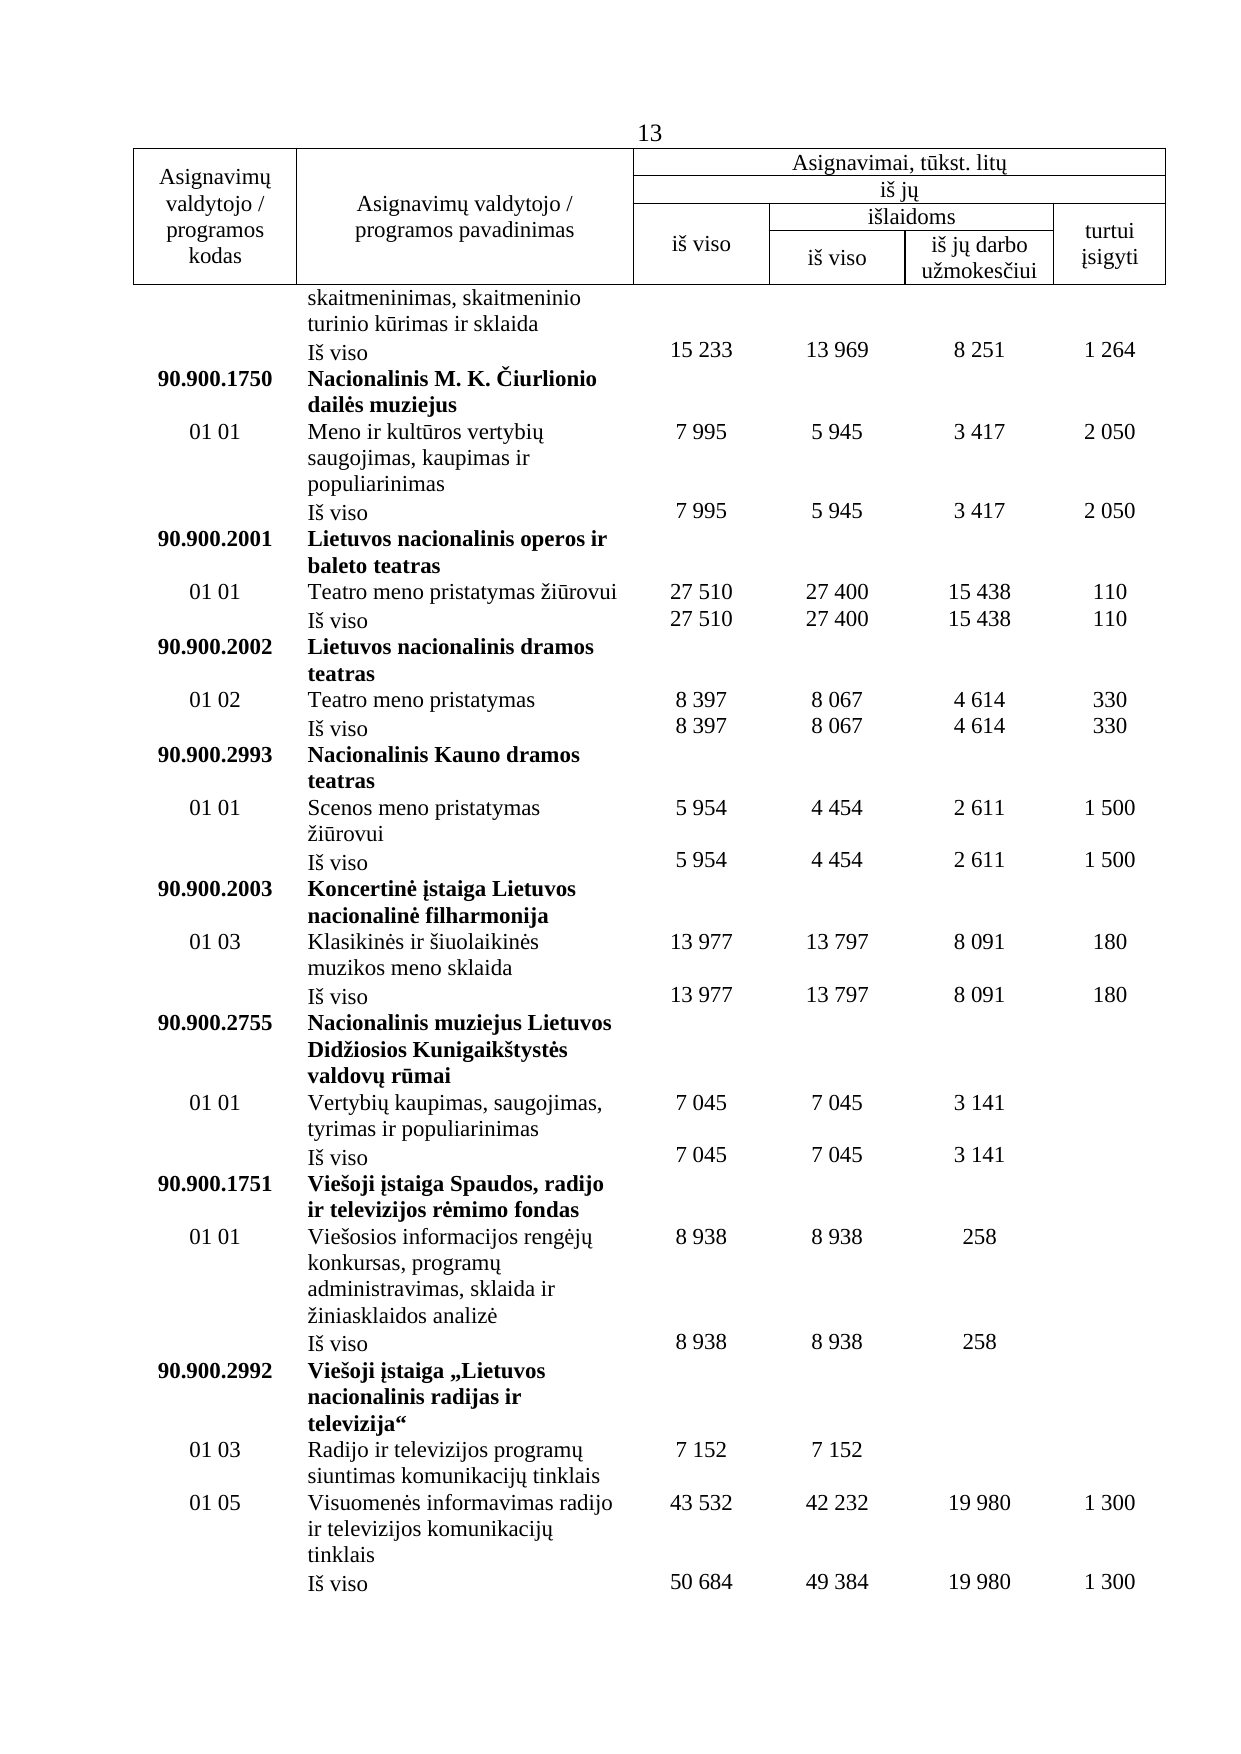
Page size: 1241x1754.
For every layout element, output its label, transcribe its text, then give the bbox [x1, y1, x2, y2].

table_cell Nacionalinis M. K. Čiurlionio dailės muziejus [296, 365, 633, 418]
table_cell Koncertinė įstaiga Lietuvos nacionalinė filharmonija [296, 875, 633, 928]
table_cell 330 [1054, 686, 1166, 712]
table_cell 01 01 [134, 418, 296, 497]
table_cell [905, 526, 1054, 578]
table_cell [1054, 365, 1166, 418]
table_cell [905, 875, 1054, 928]
table_cell 1 300 [1054, 1489, 1166, 1568]
table_header Asignavimų valdytojo / programos pavadinimas [297, 149, 633, 283]
table_cell [905, 1010, 1054, 1088]
table_cell [769, 365, 905, 418]
table_cell 19 980 [905, 1568, 1054, 1596]
table_cell 8 091 [905, 981, 1054, 1009]
table_cell 3 141 [905, 1141, 1054, 1170]
table_cell [1054, 285, 1166, 336]
table_cell 2 611 [905, 847, 1054, 875]
table_cell [769, 633, 905, 686]
table_cell [134, 981, 296, 1009]
table_cell [633, 633, 769, 686]
table_cell [769, 285, 905, 336]
table_cell 1 264 [1054, 336, 1166, 365]
table_cell [134, 1328, 296, 1357]
table_cell 90.900.1751 [134, 1170, 296, 1223]
table_cell [134, 1141, 296, 1170]
table_cell 27 400 [769, 578, 905, 604]
table_cell [1054, 633, 1166, 686]
table_cell 49 384 [769, 1568, 905, 1596]
table_cell 7 995 [633, 497, 769, 526]
table_cell Nacionalinis Kauno dramos teatras [296, 741, 633, 794]
table_cell [1054, 526, 1166, 578]
table_cell 258 [905, 1328, 1054, 1357]
table_cell 15 438 [905, 578, 1054, 604]
table_cell [633, 1010, 769, 1088]
table_cell 90.900.2755 [134, 1010, 296, 1088]
table_cell [769, 875, 905, 928]
table_cell 8 938 [633, 1328, 769, 1357]
table_cell [1054, 1223, 1166, 1328]
table_cell Iš viso [296, 1141, 633, 1170]
table_cell [1054, 1170, 1166, 1223]
table_cell 13 977 [633, 928, 769, 981]
table_cell [134, 605, 296, 633]
table_cell 90.900.2002 [134, 633, 296, 686]
table_cell 2 050 [1054, 497, 1166, 526]
table_cell [633, 875, 769, 928]
table_cell 110 [1054, 578, 1166, 604]
table_cell [1054, 1089, 1166, 1141]
table_cell 43 532 [633, 1489, 769, 1568]
table_cell Teatro meno pristatymas žiūrovui [296, 578, 633, 604]
table_cell [1054, 1436, 1166, 1489]
table_cell Iš viso [296, 336, 633, 365]
table_cell [769, 741, 905, 794]
table_cell 8 251 [905, 336, 1054, 365]
table_cell 7 045 [633, 1141, 769, 1170]
table_cell 7 995 [633, 418, 769, 497]
table_cell 90.900.2993 [134, 741, 296, 794]
table_cell Vertybių kaupimas, saugojimas, tyrimas ir populiarinimas [296, 1089, 633, 1141]
table_cell [1054, 741, 1166, 794]
table_cell [134, 336, 296, 365]
table_cell [769, 1010, 905, 1088]
table_cell 5 954 [633, 847, 769, 875]
table_cell [905, 741, 1054, 794]
table_cell [134, 1568, 296, 1596]
table_cell 8 067 [769, 713, 905, 741]
table_cell 8 938 [769, 1223, 905, 1328]
table_cell Radijo ir televizijos programų siuntimas komunikacijų tinklais [296, 1436, 633, 1489]
table_cell 2 050 [1054, 418, 1166, 497]
table_cell iš jų darbo užmokesčiui [906, 231, 1053, 283]
table_cell Iš viso [296, 981, 633, 1009]
table_cell 27 510 [633, 605, 769, 633]
table_cell Viešoji įstaiga „Lietuvos nacionalinis radijas ir televizija“ [296, 1357, 633, 1436]
table_cell Visuomenės informavimas radijo ir televizijos komunikacijų tinklais [296, 1489, 633, 1568]
table_cell [905, 1357, 1054, 1436]
table_header Asignavimai, tūkst. litų [634, 149, 1165, 175]
table_cell 01 01 [134, 794, 296, 847]
table_cell 8 938 [769, 1328, 905, 1357]
table_cell [905, 633, 1054, 686]
table_cell 01 01 [134, 1223, 296, 1328]
table_cell 258 [905, 1223, 1054, 1328]
table_cell 50 684 [633, 1568, 769, 1596]
table_cell 01 05 [134, 1489, 296, 1568]
table_cell [1054, 1141, 1166, 1170]
table_cell 7 045 [769, 1089, 905, 1141]
table_cell 7 152 [769, 1436, 905, 1489]
table_cell [769, 1170, 905, 1223]
table_cell [633, 1170, 769, 1223]
table_cell iš viso [770, 231, 904, 283]
table_cell 8 397 [633, 713, 769, 741]
table_cell 4 614 [905, 686, 1054, 712]
table_cell Iš viso [296, 1568, 633, 1596]
table_cell 3 141 [905, 1089, 1054, 1141]
table_cell 1 500 [1054, 794, 1166, 847]
table_cell [1054, 1010, 1166, 1088]
table_cell Lietuvos nacionalinis dramos teatras [296, 633, 633, 686]
table_cell 7 045 [633, 1089, 769, 1141]
table_cell 5 945 [769, 418, 905, 497]
table_cell 19 980 [905, 1489, 1054, 1568]
table_cell 13 969 [769, 336, 905, 365]
table_cell Nacionalinis muziejus Lietuvos Didžiosios Kunigaikštystės valdovų rūmai [296, 1010, 633, 1088]
table_cell iš viso [634, 204, 769, 283]
table_cell 01 01 [134, 578, 296, 604]
table_cell 01 03 [134, 1436, 296, 1489]
table_cell 4 454 [769, 847, 905, 875]
table_cell 3 417 [905, 497, 1054, 526]
table_cell 3 417 [905, 418, 1054, 497]
table_cell 15 438 [905, 605, 1054, 633]
table_cell Teatro meno pristatymas [296, 686, 633, 712]
table_cell [769, 1357, 905, 1436]
table_cell 8 067 [769, 686, 905, 712]
table_cell Scenos meno pristatymas žiūrovui [296, 794, 633, 847]
table_cell Viešosios informacijos rengėjų konkursas, programų administravimas, sklaida ir žiniasklaidos analizė [296, 1223, 633, 1328]
table_cell [633, 526, 769, 578]
table_cell skaitmeninimas, skaitmeninio turinio kūrimas ir sklaida [296, 285, 633, 336]
table_header Asignavimų valdytojo / programos kodas [134, 149, 296, 283]
table_cell Meno ir kultūros vertybių saugojimas, kaupimas ir populiarinimas [296, 418, 633, 497]
table_cell 8 091 [905, 928, 1054, 981]
table_cell Iš viso [296, 847, 633, 875]
table_cell 27 510 [633, 578, 769, 604]
table_cell [905, 1170, 1054, 1223]
table_cell 330 [1054, 713, 1166, 741]
table_cell 1 300 [1054, 1568, 1166, 1596]
table_cell 5 945 [769, 497, 905, 526]
table_cell 180 [1054, 981, 1166, 1009]
table_cell [134, 497, 296, 526]
table_cell 90.900.2992 [134, 1357, 296, 1436]
table_cell 13 797 [769, 981, 905, 1009]
table_cell [633, 285, 769, 336]
table_cell 01 02 [134, 686, 296, 712]
table_cell [1054, 1328, 1166, 1357]
table_cell [633, 1357, 769, 1436]
table_cell 110 [1054, 605, 1166, 633]
table_cell [134, 847, 296, 875]
table_cell Iš viso [296, 497, 633, 526]
table_cell 01 01 [134, 1089, 296, 1141]
table_cell 13 797 [769, 928, 905, 981]
table_cell 42 232 [769, 1489, 905, 1568]
table_cell Viešoji įstaiga Spaudos, radijo ir televizijos rėmimo fondas [296, 1170, 633, 1223]
table_cell Iš viso [296, 605, 633, 633]
table_cell Iš viso [296, 1328, 633, 1357]
table_cell Iš viso [296, 713, 633, 741]
table_cell 90.900.1750 [134, 365, 296, 418]
table_cell [134, 713, 296, 741]
table_cell 7 045 [769, 1141, 905, 1170]
table_cell 90.900.2001 [134, 526, 296, 578]
table_cell 4 614 [905, 713, 1054, 741]
table_cell 8 397 [633, 686, 769, 712]
table_cell 1 500 [1054, 847, 1166, 875]
table_cell Lietuvos nacionalinis operos ir baleto teatras [296, 526, 633, 578]
table_cell 13 977 [633, 981, 769, 1009]
table_cell 180 [1054, 928, 1166, 981]
table_cell 7 152 [633, 1436, 769, 1489]
table_cell išlaidoms [770, 204, 1053, 230]
table_cell [769, 526, 905, 578]
table_cell Klasikinės ir šiuolaikinės muzikos meno sklaida [296, 928, 633, 981]
table_cell [633, 741, 769, 794]
table_cell [1054, 875, 1166, 928]
table_cell turtui įsigyti [1054, 204, 1165, 283]
table_cell [1054, 1357, 1166, 1436]
table_cell 8 938 [633, 1223, 769, 1328]
table_cell iš jų [634, 176, 1165, 202]
table_cell [905, 365, 1054, 418]
table_cell [633, 365, 769, 418]
table_cell 5 954 [633, 794, 769, 847]
table_cell 01 03 [134, 928, 296, 981]
table_cell 4 454 [769, 794, 905, 847]
table_cell 2 611 [905, 794, 1054, 847]
table_cell 15 233 [633, 336, 769, 365]
table_cell [905, 285, 1054, 336]
table_cell 27 400 [769, 605, 905, 633]
table_cell [134, 285, 296, 336]
table_cell 90.900.2003 [134, 875, 296, 928]
table_cell [905, 1436, 1054, 1489]
